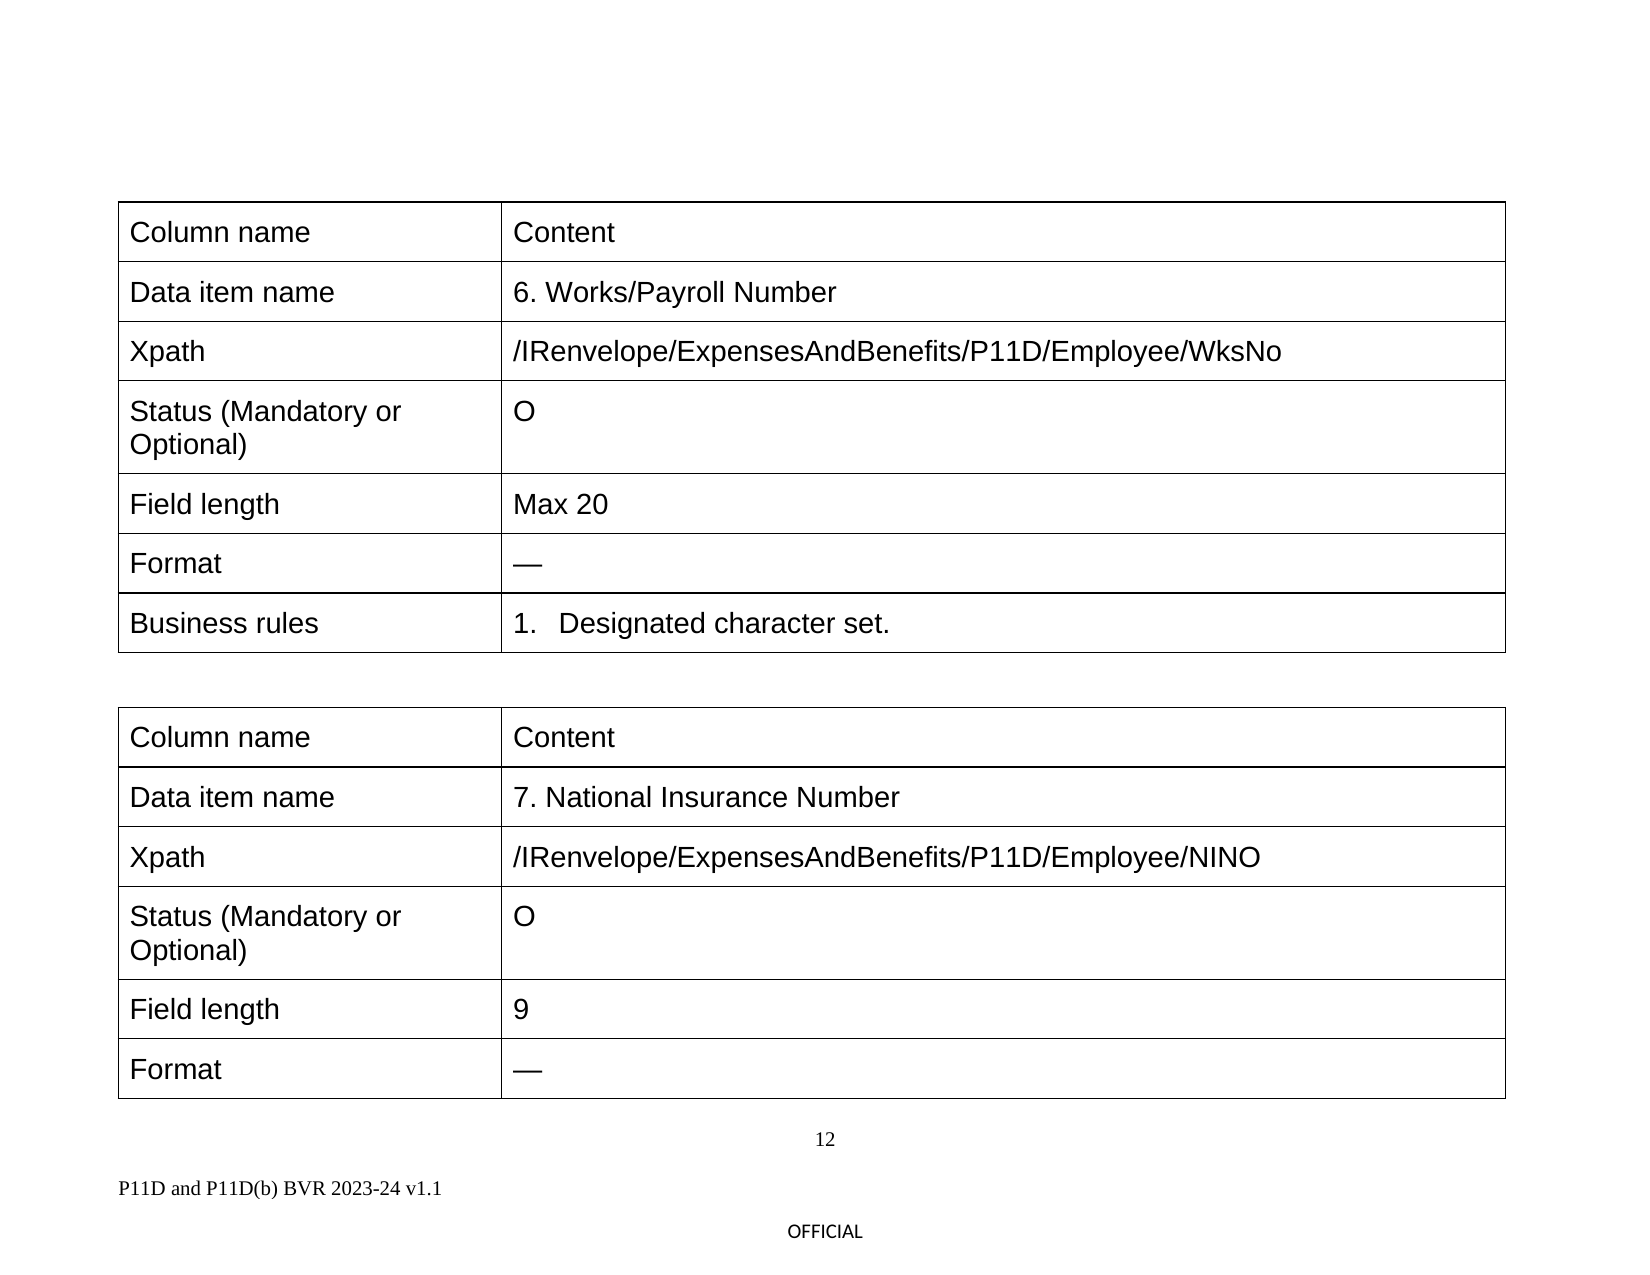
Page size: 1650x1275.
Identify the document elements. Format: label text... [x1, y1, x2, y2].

table_header Content [502, 708, 1505, 766]
table_header Column name [119, 203, 501, 261]
table_header Column name [119, 708, 501, 766]
table_cell Format [119, 1039, 501, 1098]
table_cell — [502, 534, 1505, 592]
table_cell 6. Works/Payroll Number [502, 262, 1505, 321]
table_cell 9 [502, 980, 1505, 1038]
table_cell Xpath [119, 322, 501, 380]
table_cell Business rules [119, 594, 501, 652]
table_cell Xpath [119, 827, 501, 886]
table_cell /IRenvelope/ExpensesAndBenefits/P11D/Employee/WksNo [502, 322, 1505, 380]
table_cell Format [119, 534, 501, 592]
table_cell Data item name [119, 768, 501, 826]
table_cell /IRenvelope/ExpensesAndBenefits/P11D/Employee/NINO [502, 827, 1505, 886]
table_cell Field length [119, 980, 501, 1038]
table_header Content [502, 203, 1505, 261]
table_cell — [502, 1039, 1505, 1098]
table_cell O [502, 381, 1505, 473]
table_cell Status (Mandatory or Optional) [119, 381, 501, 473]
table_cell Max 20 [502, 474, 1505, 533]
table_cell 7. National Insurance Number [502, 768, 1505, 826]
table_cell Status (Mandatory or Optional) [119, 887, 501, 979]
table_cell Designated character set. [502, 594, 1505, 652]
table_cell O [502, 887, 1505, 979]
table_cell Data item name [119, 262, 501, 321]
table_cell Field length [119, 474, 501, 533]
